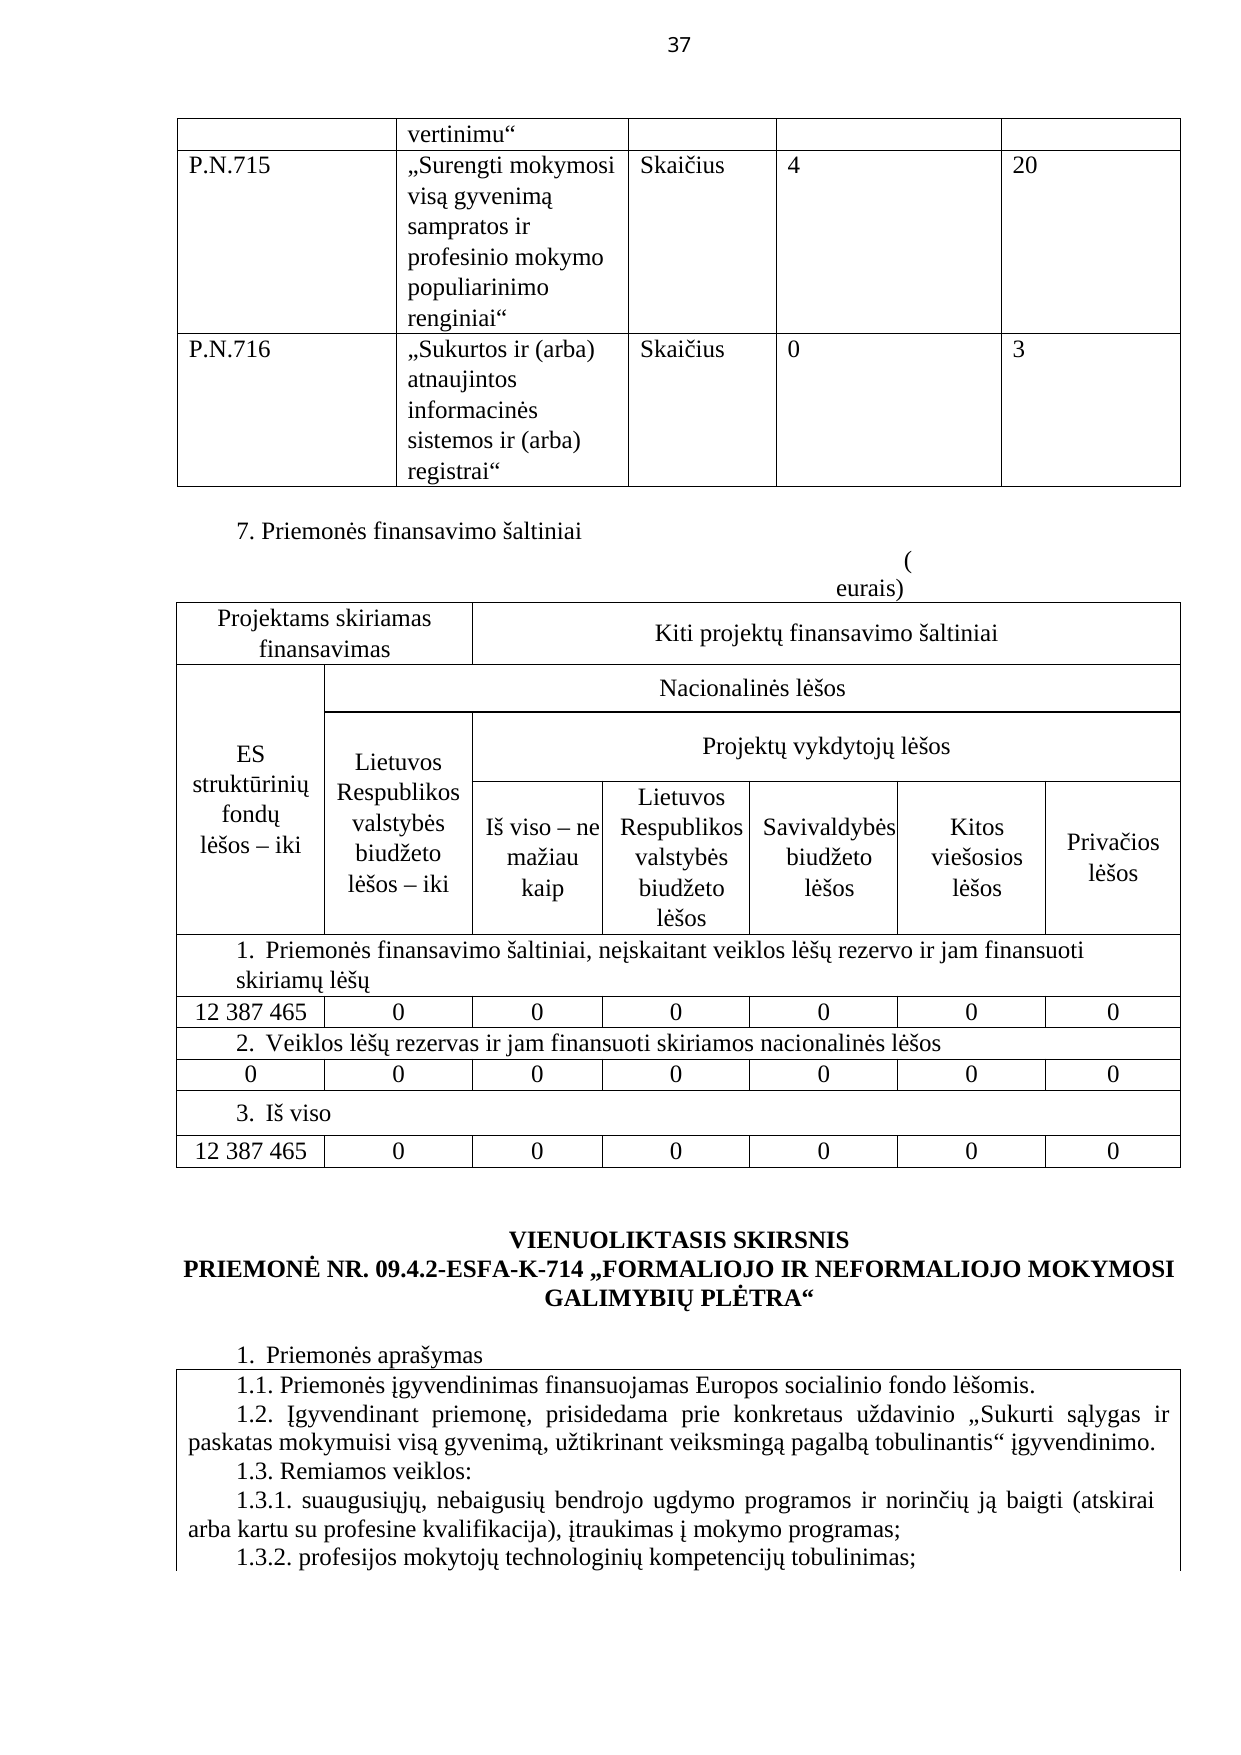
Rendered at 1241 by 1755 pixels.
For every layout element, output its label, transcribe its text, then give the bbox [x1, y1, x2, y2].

table_cell Skaičius [629, 334, 776, 486]
table_cell Privačios lėšos [1046, 782, 1180, 934]
table_cell 0 [177, 1060, 324, 1090]
table_cell 0 [325, 1136, 472, 1167]
table_cell Kitos viešosios lėšos [898, 782, 1045, 934]
table_header Kiti projektų finansavimo šaltiniai [473, 603, 1180, 664]
table_cell [629, 119, 776, 149]
table_cell 0 [777, 334, 1001, 486]
table_cell 0 [1046, 1136, 1180, 1167]
table_cell 0 [1046, 997, 1180, 1027]
table_header Projektams skiriamas finansavimas [177, 603, 472, 664]
text (eurais) [177, 545, 904, 602]
table_cell P.N.715 [178, 151, 396, 333]
table_cell 3. Iš viso [177, 1091, 1180, 1135]
table_cell 3 [1002, 334, 1180, 486]
table_cell 0 [898, 997, 1045, 1027]
table_header 1.1. Priemonės įgyvendinimas finansuojamas Europos socialinio fondo lėšomis. [177, 1370, 1180, 1399]
table_cell 0 [473, 1060, 602, 1090]
table_cell 0 [898, 1060, 1045, 1090]
table_cell Lietuvos Respublikos valstybės biudžeto lėšos [603, 782, 749, 934]
table_cell [777, 119, 1001, 149]
table_cell 0 [473, 1136, 602, 1167]
table_cell 1. Priemonės finansavimo šaltiniai, neįskaitant veiklos lėšų rezervo ir jam finansuoti skiriamų lėšų [177, 935, 1180, 996]
table_cell [1002, 119, 1180, 149]
table_cell P.N.716 [178, 334, 396, 486]
table_cell Nacionalinės lėšos [325, 665, 1180, 711]
table_cell 0 [603, 1060, 749, 1090]
table_cell 0 [603, 1136, 749, 1167]
table_cell 0 [325, 1060, 472, 1090]
text VIENUOLIKTASIS SKIRSNIS [177, 1225, 1181, 1254]
table_cell ES struktūrinių fondų lėšos – iki [177, 665, 324, 934]
table_cell Projektų vykdytojų lėšos [473, 713, 1180, 781]
table_cell 20 [1002, 151, 1180, 333]
table_cell 4 [777, 151, 1001, 333]
table_cell 0 [325, 997, 472, 1027]
table_cell 2. Veiklos lėšų rezervas ir jam finansuoti skiriamos nacionalinės lėšos [177, 1028, 1180, 1058]
table_cell 0 [898, 1136, 1045, 1167]
table_cell Savivaldybės biudžeto lėšos [750, 782, 897, 934]
table_cell 0 [750, 1136, 897, 1167]
table_cell 1.2. Įgyvendinant priemonę, prisidedama prie konkretaus uždavinio „Sukurti sąlygas ir paskatas mokymuisi visą gyvenimą, užtikrinant veiksmingą pagalbą tobulinantis“ įgyvendinimo. [177, 1399, 1180, 1456]
table_cell „Surengti mokymosi visą gyvenimą sampratos ir profesinio mokymo populiarinimo renginiai“ [397, 151, 628, 333]
table_cell „Sukurtos ir (arba) atnaujintos informacinės sistemos ir (arba) registrai“ [397, 334, 628, 486]
table_cell [178, 119, 396, 149]
table_cell Lietuvos Respublikos valstybės biudžeto lėšos – iki [325, 713, 472, 934]
table_cell 12 387 465 [177, 997, 324, 1027]
table_cell vertinimu“ [397, 119, 628, 149]
table_cell Iš viso – ne mažiau kaip [473, 782, 602, 934]
text PRIEMONĖ NR. 09.4.2-ESFA-K-714 „FORMALIOJO IR NEFORMALIOJO MOKYMOSI GALIMYBIŲ PLĖTRA“ [177, 1254, 1181, 1311]
table_cell 0 [1046, 1060, 1180, 1090]
table_cell 0 [473, 997, 602, 1027]
table_cell 12 387 465 [177, 1136, 324, 1167]
table_cell 0 [750, 1060, 897, 1090]
table_cell Skaičius [629, 151, 776, 333]
table_cell 0 [603, 997, 749, 1027]
table_cell 1.3. Remiamos veiklos: 1.3.1. suaugusiųjų, nebaigusių bendrojo ugdymo programos ir norinčių ją baigti (atskirai arba kartu su profesine kvalifikacija), įtraukimas į mokymo programas; 1.3.2. profesijos mokytojų technologinių kompetencijų tobulinimas; [177, 1456, 1180, 1571]
table_cell 0 [750, 997, 897, 1027]
text 7. Priemonės finansavimo šaltiniai [177, 516, 1181, 545]
text 1. Priemonės aprašymas [236, 1340, 1181, 1369]
